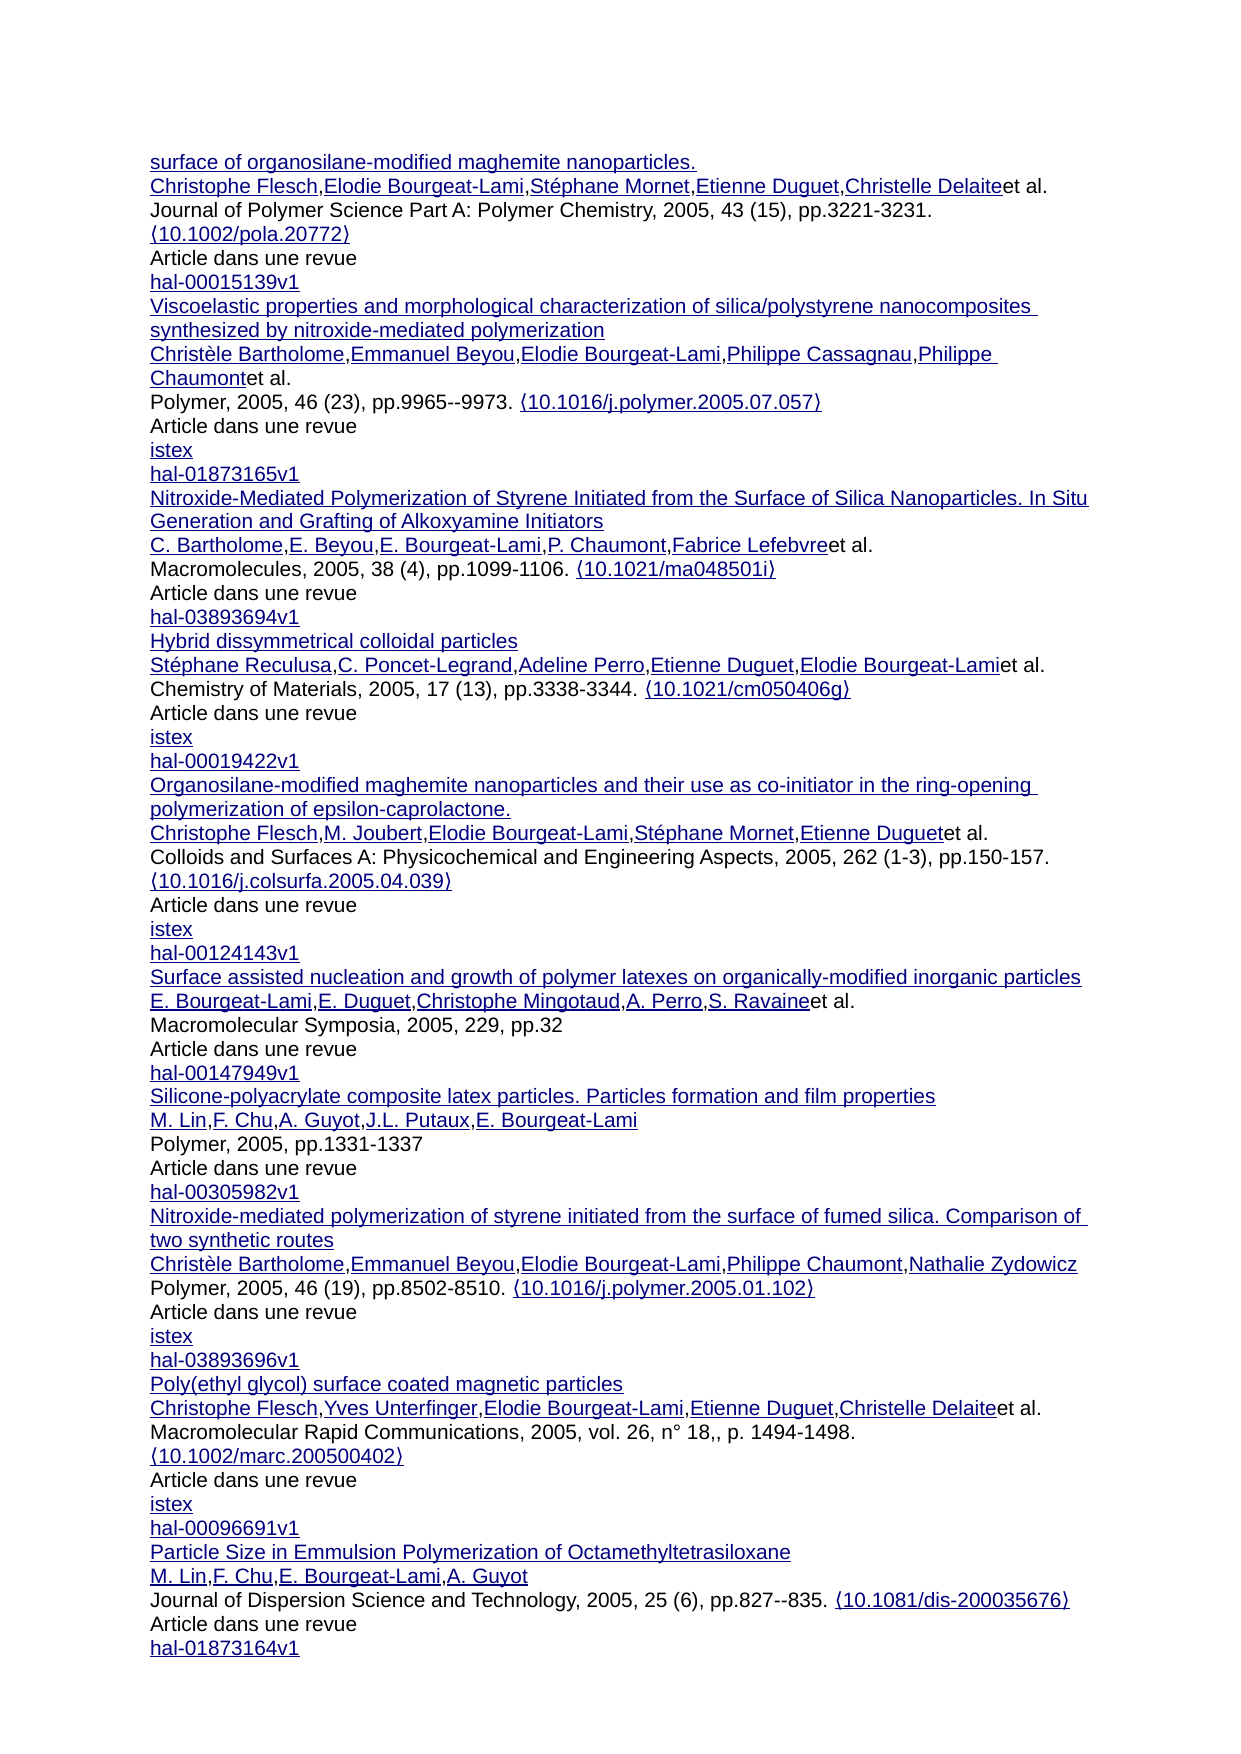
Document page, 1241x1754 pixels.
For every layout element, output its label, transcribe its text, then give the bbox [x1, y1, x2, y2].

table_cell Silicone-polyacrylate composite latex particles. Particles formation and film properties M. Lin,F. Chu,A. Guyot,J.L. Putaux,E. Bourgeat-Lami Polymer, 2005, pp.1331-1337 Article dans une revue hal-00305982v1 [150, 1084, 1090, 1204]
table_cell Poly(ethyl glycol) surface coated magnetic particles Christophe Flesch,Yves Unterfinger,Elodie Bourgeat-Lami,Etienne Duguet,Christelle Delaiteet al. Macromolecular Rapid Communications, 2005, vol. 26, n° 18,, p. 1494-1498. ⟨10.1002/marc.200500402⟩ Article dans une revue istex hal-00096691v1 [150, 1372, 1090, 1539]
table_cell Nitroxide-mediated polymerization of styrene initiated from the surface of fumed silica. Comparison of two synthetic routes Christèle Bartholome,Emmanuel Beyou,Elodie Bourgeat-Lami,Philippe Chaumont,Nathalie Zydowicz Polymer, 2005, 46 (19), pp.8502-8510. ⟨10.1016/j.polymer.2005.01.102⟩ Article dans une revue istex hal-03893696v1 [150, 1204, 1090, 1372]
table_cell Organosilane-modified maghemite nanoparticles and their use as co-initiator in the ring-opening polymerization of epsilon-caprolactone. Christophe Flesch,M. Joubert,Elodie Bourgeat-Lami,Stéphane Mornet,Etienne Duguetet al. Colloids and Surfaces A: Physicochemical and Engineering Aspects, 2005, 262 (1-3), pp.150-157. ⟨10.1016/j.colsurfa.2005.04.039⟩ Article dans une revue istex hal-00124143v1 [150, 773, 1090, 964]
table_cell Hybrid dissymmetrical colloidal particles Stéphane Reculusa,C. Poncet-Legrand,Adeline Perro,Etienne Duguet,Elodie Bourgeat-Lamiet al. Chemistry of Materials, 2005, 17 (13), pp.3338-3344. ⟨10.1021/cm050406g⟩ Article dans une revue istex hal-00019422v1 [150, 629, 1090, 773]
table_cell Viscoelastic properties and morphological characterization of silica/polystyrene nanocomposites synthesized by nitroxide-mediated polymerization Christèle Bartholome,Emmanuel Beyou,Elodie Bourgeat-Lami,Philippe Cassagnau,Philippe Chaumontet al. Polymer, 2005, 46 (23), pp.9965--9973. ⟨10.1016/j.polymer.2005.07.057⟩ Article dans une revue istex hal-01873165v1 [150, 294, 1090, 485]
table_cell surface of organosilane-modified maghemite nanoparticles. Christophe Flesch,Elodie Bourgeat-Lami,Stéphane Mornet,Etienne Duguet,Christelle Delaiteet al. Journal of Polymer Science Part A: Polymer Chemistry, 2005, 43 (15), pp.3221-3231. ⟨10.1002/pola.20772⟩ Article dans une revue hal-00015139v1 [150, 150, 1090, 294]
table_cell Particle Size in Emmulsion Polymerization of Octamethyltetrasiloxane M. Lin,F. Chu,E. Bourgeat-Lami,A. Guyot Journal of Dispersion Science and Technology, 2005, 25 (6), pp.827--835. ⟨10.1081/dis-200035676⟩ Article dans une revue hal-01873164v1 [150, 1540, 1090, 1659]
table_cell Nitroxide-Mediated Polymerization of Styrene Initiated from the Surface of Silica Nanoparticles. In Situ Generation and Grafting of Alkoxyamine Initiators C. Bartholome,E. Beyou,E. Bourgeat-Lami,P. Chaumont,Fabrice Lefebvreet al. Macromolecules, 2005, 38 (4), pp.1099-1106. ⟨10.1021/ma048501i⟩ Article dans une revue hal-03893694v1 [150, 485, 1090, 629]
table_cell Surface assisted nucleation and growth of polymer latexes on organically-modified inorganic particles E. Bourgeat-Lami,E. Duguet,Christophe Mingotaud,A. Perro,S. Ravaineet al. Macromolecular Symposia, 2005, 229, pp.32 Article dans une revue hal-00147949v1 [150, 965, 1090, 1084]
